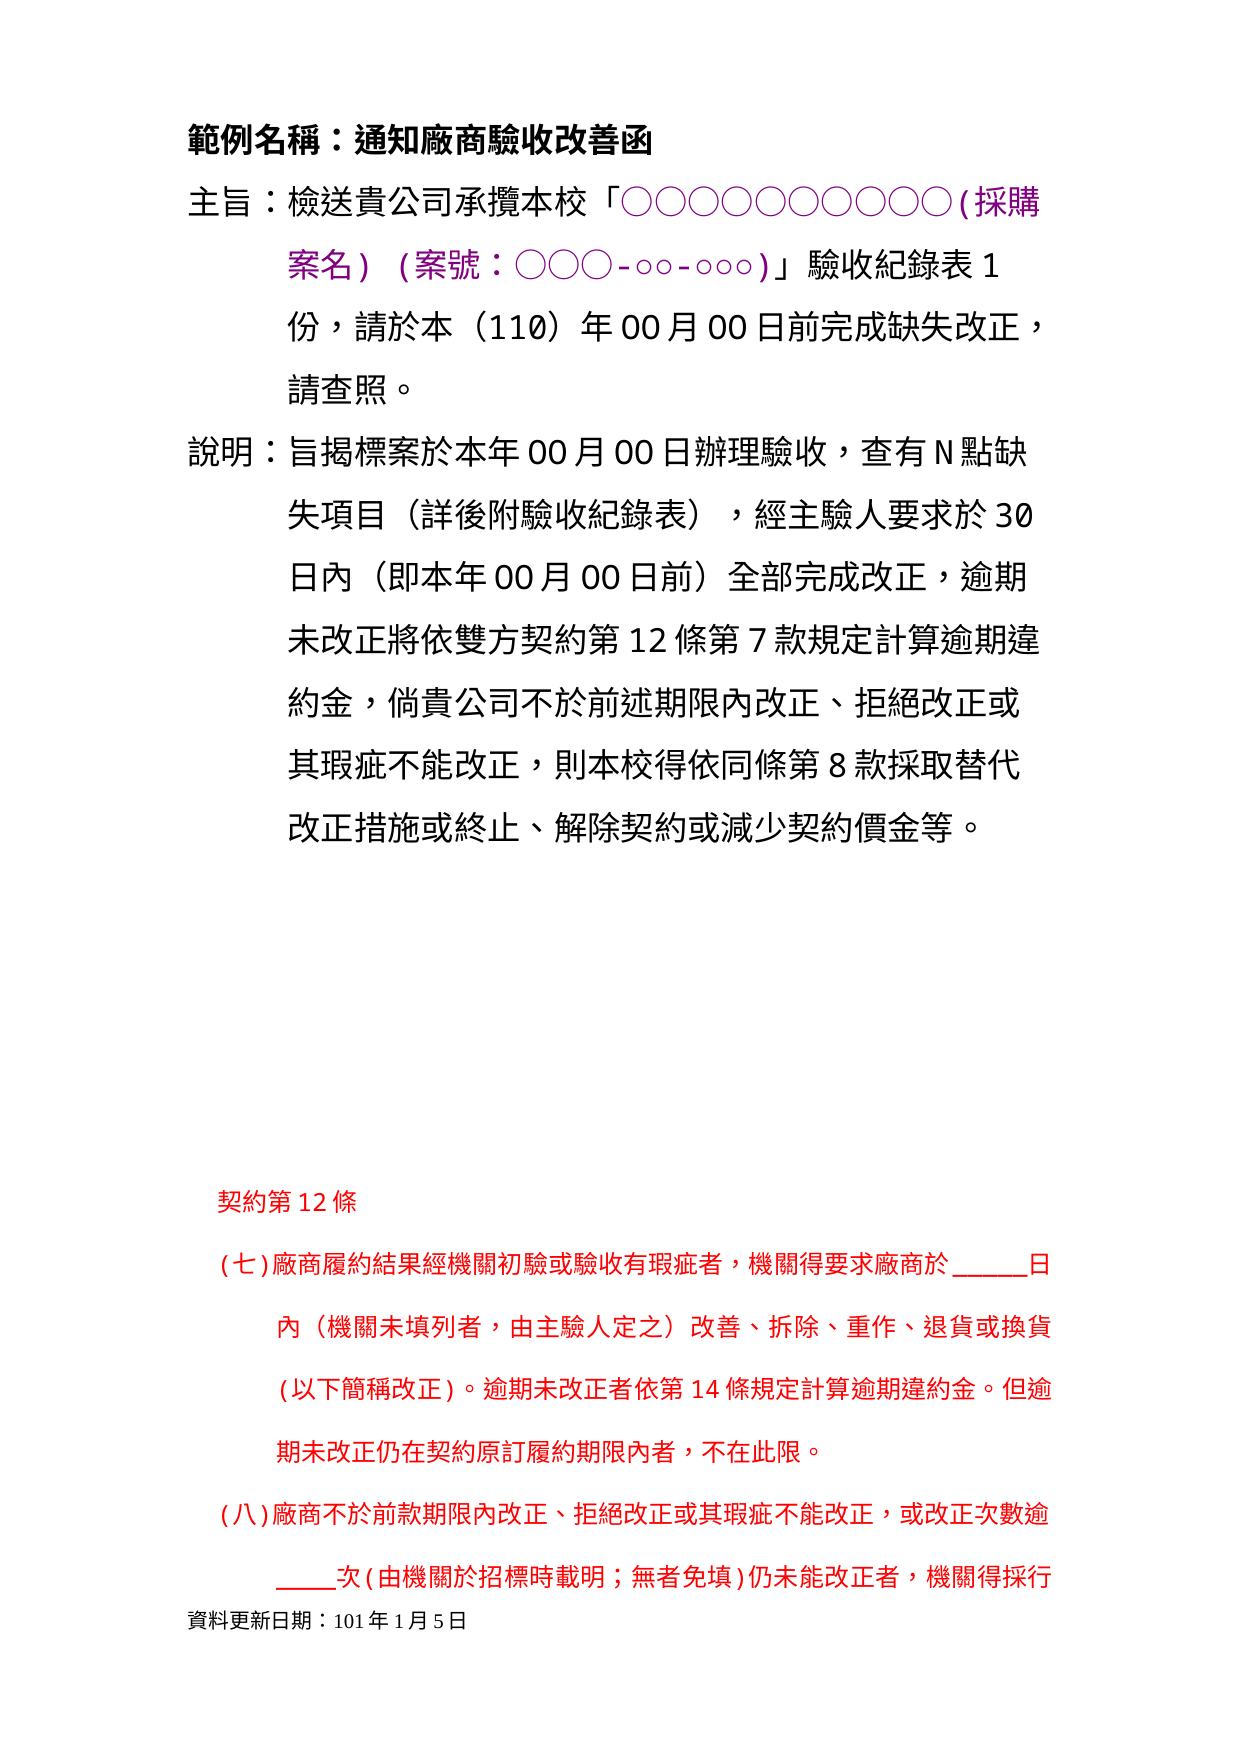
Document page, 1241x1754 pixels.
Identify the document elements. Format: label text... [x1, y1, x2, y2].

text 契約第12條 [217, 1159, 1053, 1221]
text 說明：旨揭標案於本年OO月OO日辦理驗收，查有N點缺失項目（詳後附驗收紀錄表），經主驗人要求於30日內（即本年OO月OO日前）全部完成改正，逾期未改正將依雙方契約第12條第7款規定計算逾期違約金，倘貴公司不於前述期限內改正、拒絕改正或其瑕疵不能改正，則本校得依同條第8款採取替代改正措施或終止、解除契約或減少契約價金等。 [187, 409, 1053, 846]
text (八)廠商不於前款期限內改正、拒絕改正或其瑕疵不能改正，或改正次數逾____次(由機關於招標時載明；無者免填)仍未能改正者，機關得採行 [217, 1471, 1053, 1596]
text 主旨：檢送貴公司承攬本校「○○○○○○○○○○(採購案名) (案號：○○○-○○-○○○)」驗收紀錄表1 份，請於本（110）年OO月OO日前完成缺失改正，請查照。 [187, 159, 1053, 409]
text (七)廠商履約結果經機關初驗或驗收有瑕疵者，機關得要求廠商於_____日內（機關未填列者，由主驗人定之）改善、拆除、重作、退貨或換貨(以下簡稱改正)。逾期未改正者依第14條規定計算逾期違約金。但逾期未改正仍在契約原訂履約期限內者，不在此限。 [217, 1221, 1053, 1471]
text 範例名稱：通知廠商驗收改善函 [187, 96, 1053, 159]
